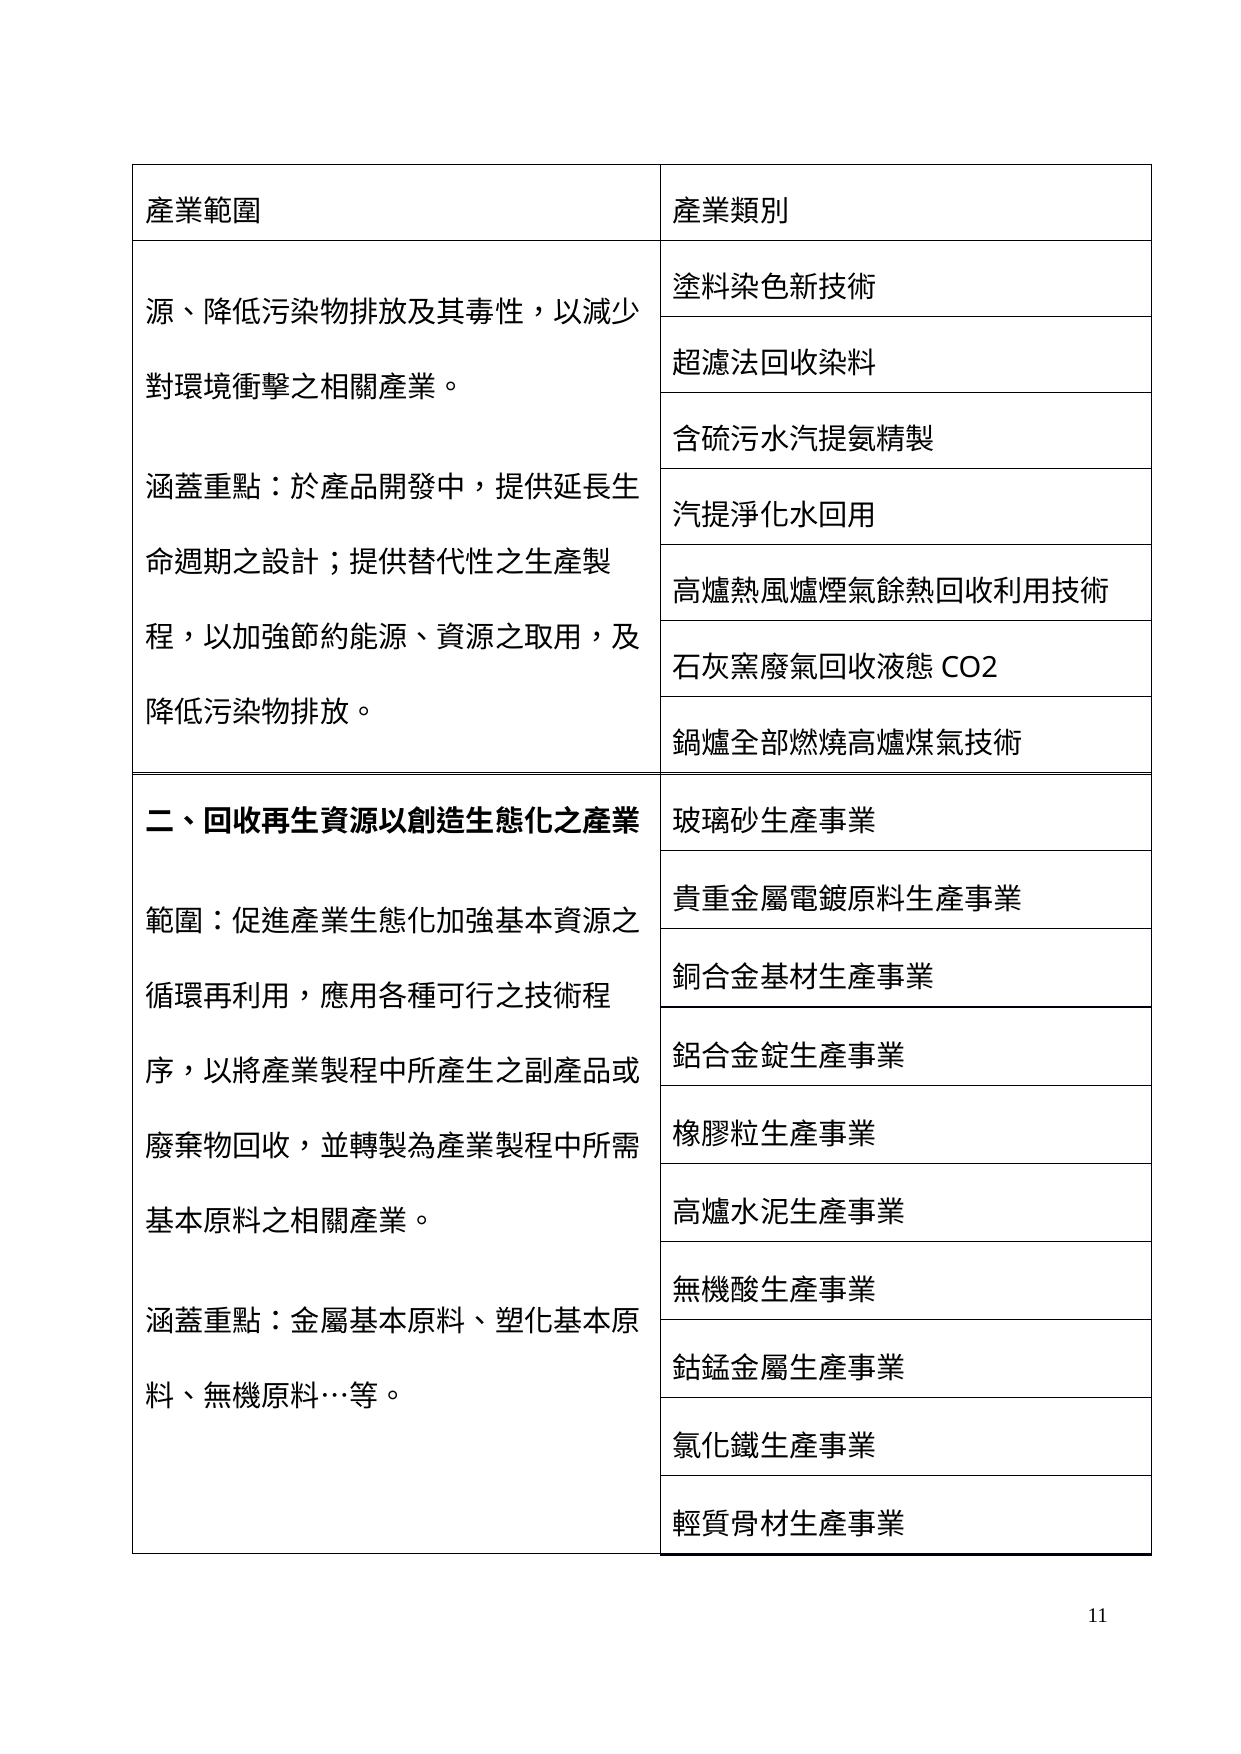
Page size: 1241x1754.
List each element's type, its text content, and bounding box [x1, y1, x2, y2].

table_header 產業類別 [661, 165, 1151, 240]
table_cell 鍋爐全部燃燒高爐煤氣技術 [661, 697, 1151, 772]
table_cell 高爐熱風爐煙氣餘熱回收利用技術 [661, 545, 1151, 620]
table_header 產業範圍 [133, 165, 660, 240]
table_cell 玻璃砂生產事業 [661, 775, 1151, 850]
table_cell 氯化鐵生產事業 [661, 1398, 1151, 1475]
table_cell 超濾法回收染料 [661, 317, 1151, 392]
table_cell 塗料染色新技術 [661, 241, 1151, 316]
table_cell 汽提淨化水回用 [661, 469, 1151, 544]
table_cell 鈷錳金屬生產事業 [661, 1320, 1151, 1397]
table_cell 源、降低污染物排放及其毒性，以減少對環境衝擊之相關產業。 涵蓋重點：於產品開發中，提供延長生命週期之設計；提供替代性之生產製程，以加強節約能源、資源之取用，及降低污染物排放。 [133, 241, 660, 772]
table_cell 無機酸生產事業 [661, 1242, 1151, 1319]
table_cell 石灰窯廢氣回收液態CO2 [661, 621, 1151, 696]
table_cell 高爐水泥生產事業 [661, 1164, 1151, 1241]
table_cell 含硫污水汽提氨精製 [661, 393, 1151, 468]
table_cell 鋁合金錠生產事業 [661, 1008, 1151, 1084]
table_cell 二、回收再生資源以創造生態化之產業 範圍：促進產業生態化加強基本資源之循環再利用，應用各種可行之技術程序，以將產業製程中所產生之副產品或廢棄物回收，並轉製為產業製程中所需基本原料之相關產業。 涵蓋重點：金屬基本原料、塑化基本原料、無機原料…等。 [133, 775, 660, 1553]
table_cell 貴重金屬電鍍原料生產事業 [661, 851, 1151, 928]
table_cell 橡膠粒生產事業 [661, 1086, 1151, 1163]
table_cell 銅合金基材生產事業 [661, 929, 1151, 1006]
table_cell 輕質骨材生產事業 [661, 1476, 1151, 1553]
